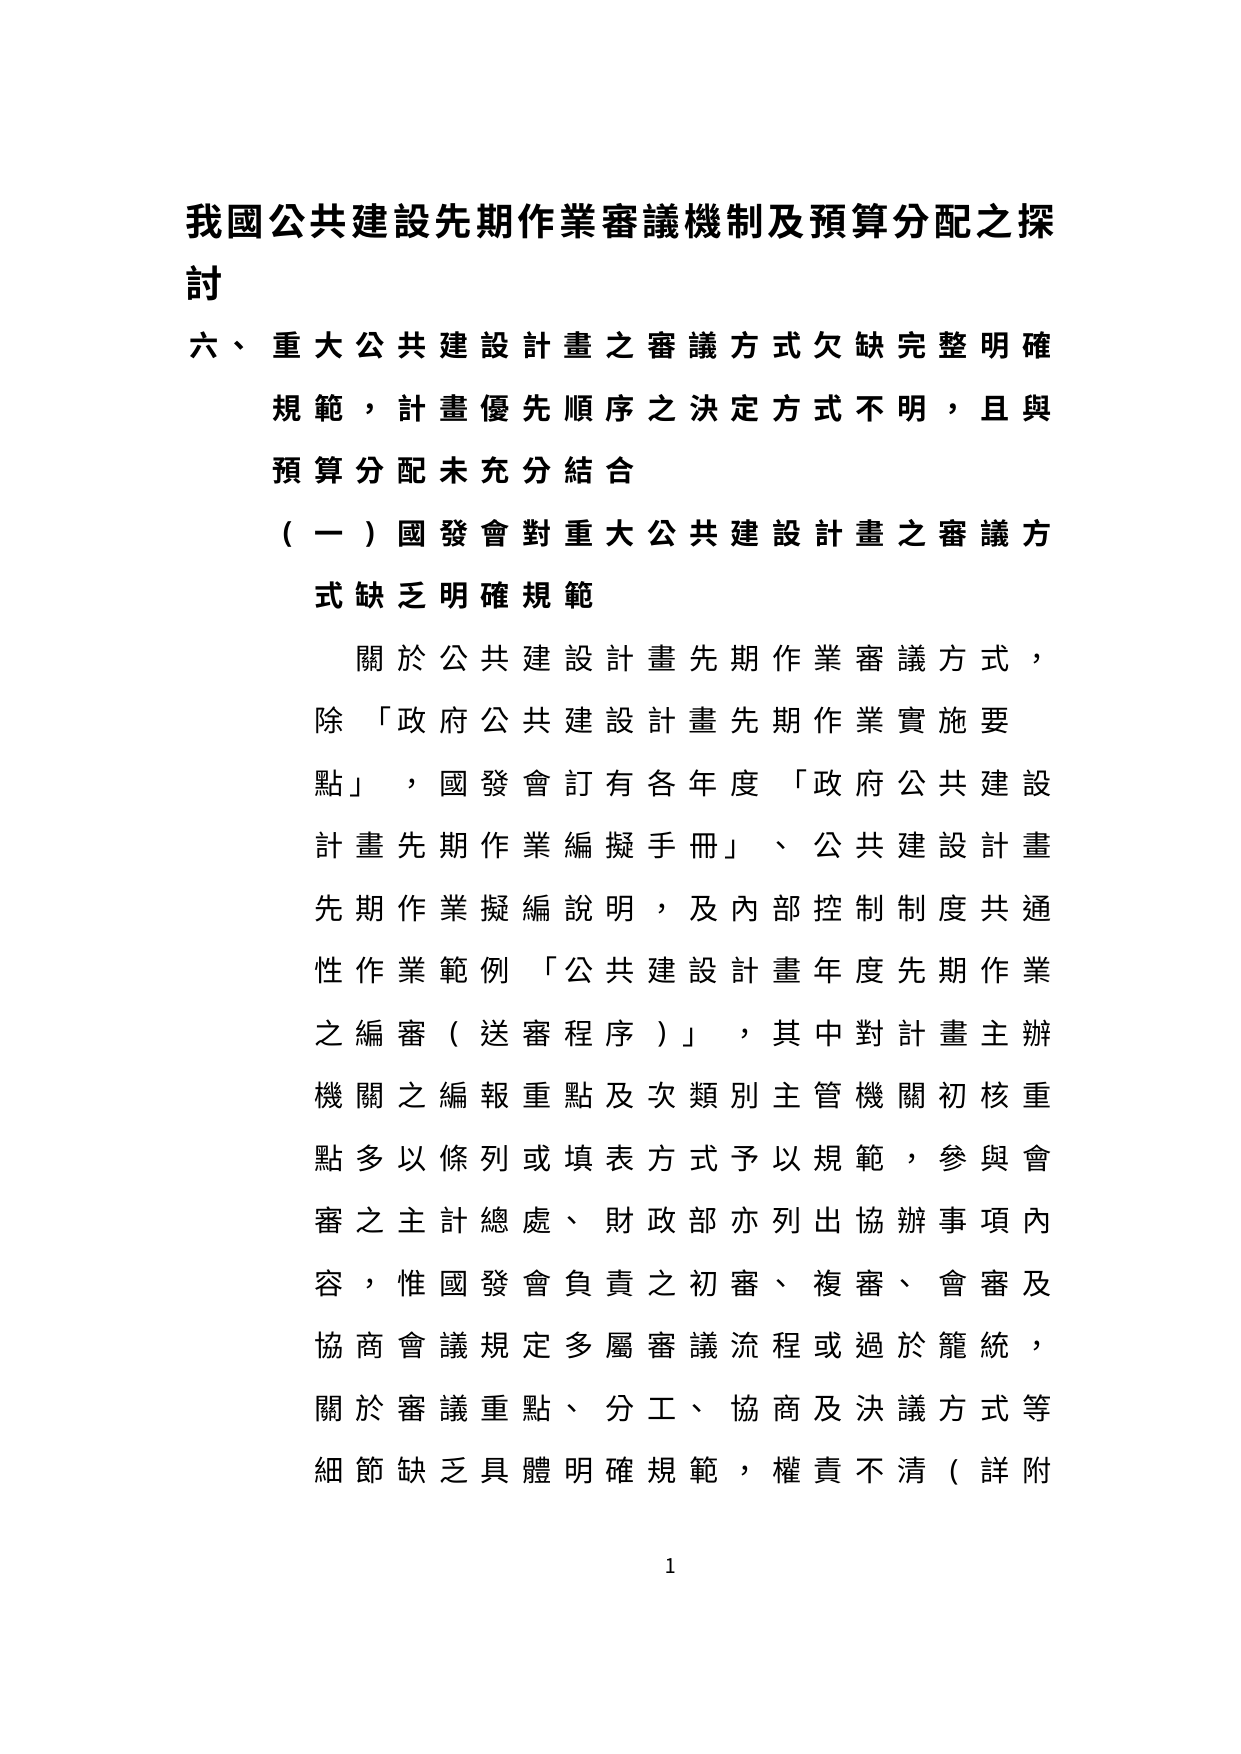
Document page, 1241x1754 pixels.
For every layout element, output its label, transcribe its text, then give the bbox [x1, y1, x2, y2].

text 我國公共建設先期作業審議機制及預算分配之探討 [183, 177, 1058, 302]
text 關於公共建設計畫先期作業審議方式，除「政府公共建設計畫先期作業實施要點」，國發會訂有各年度「政府公共建設計畫先期作業編擬手冊」、公共建設計畫先期作業擬編說明，及內部控制制度共通性作業範例「公共建設計畫年度先期作業之編審(送審程序)」，其中對計畫主辦機關之編報重點及次類別主管機關初核重點多以條列或填表方式予以規範，參與會審之主計總處、財政部亦列出協辦事項內容，惟國發會負責之初審、複審、會審及協商會議規定多屬審議流程或過於籠統，關於審議重點、分工、協商及決議方式等細節缺乏具體明確規範，權責不清(詳附 [271, 615, 1058, 1490]
text 六、重大公共建設計畫之審議方式欠缺完整明確規範，計畫優先順序之決定方式不明，且與預算分配未充分結合 [183, 302, 1058, 490]
text (一)國發會對重大公共建設計畫之審議方式缺乏明確規範 [242, 490, 1058, 615]
